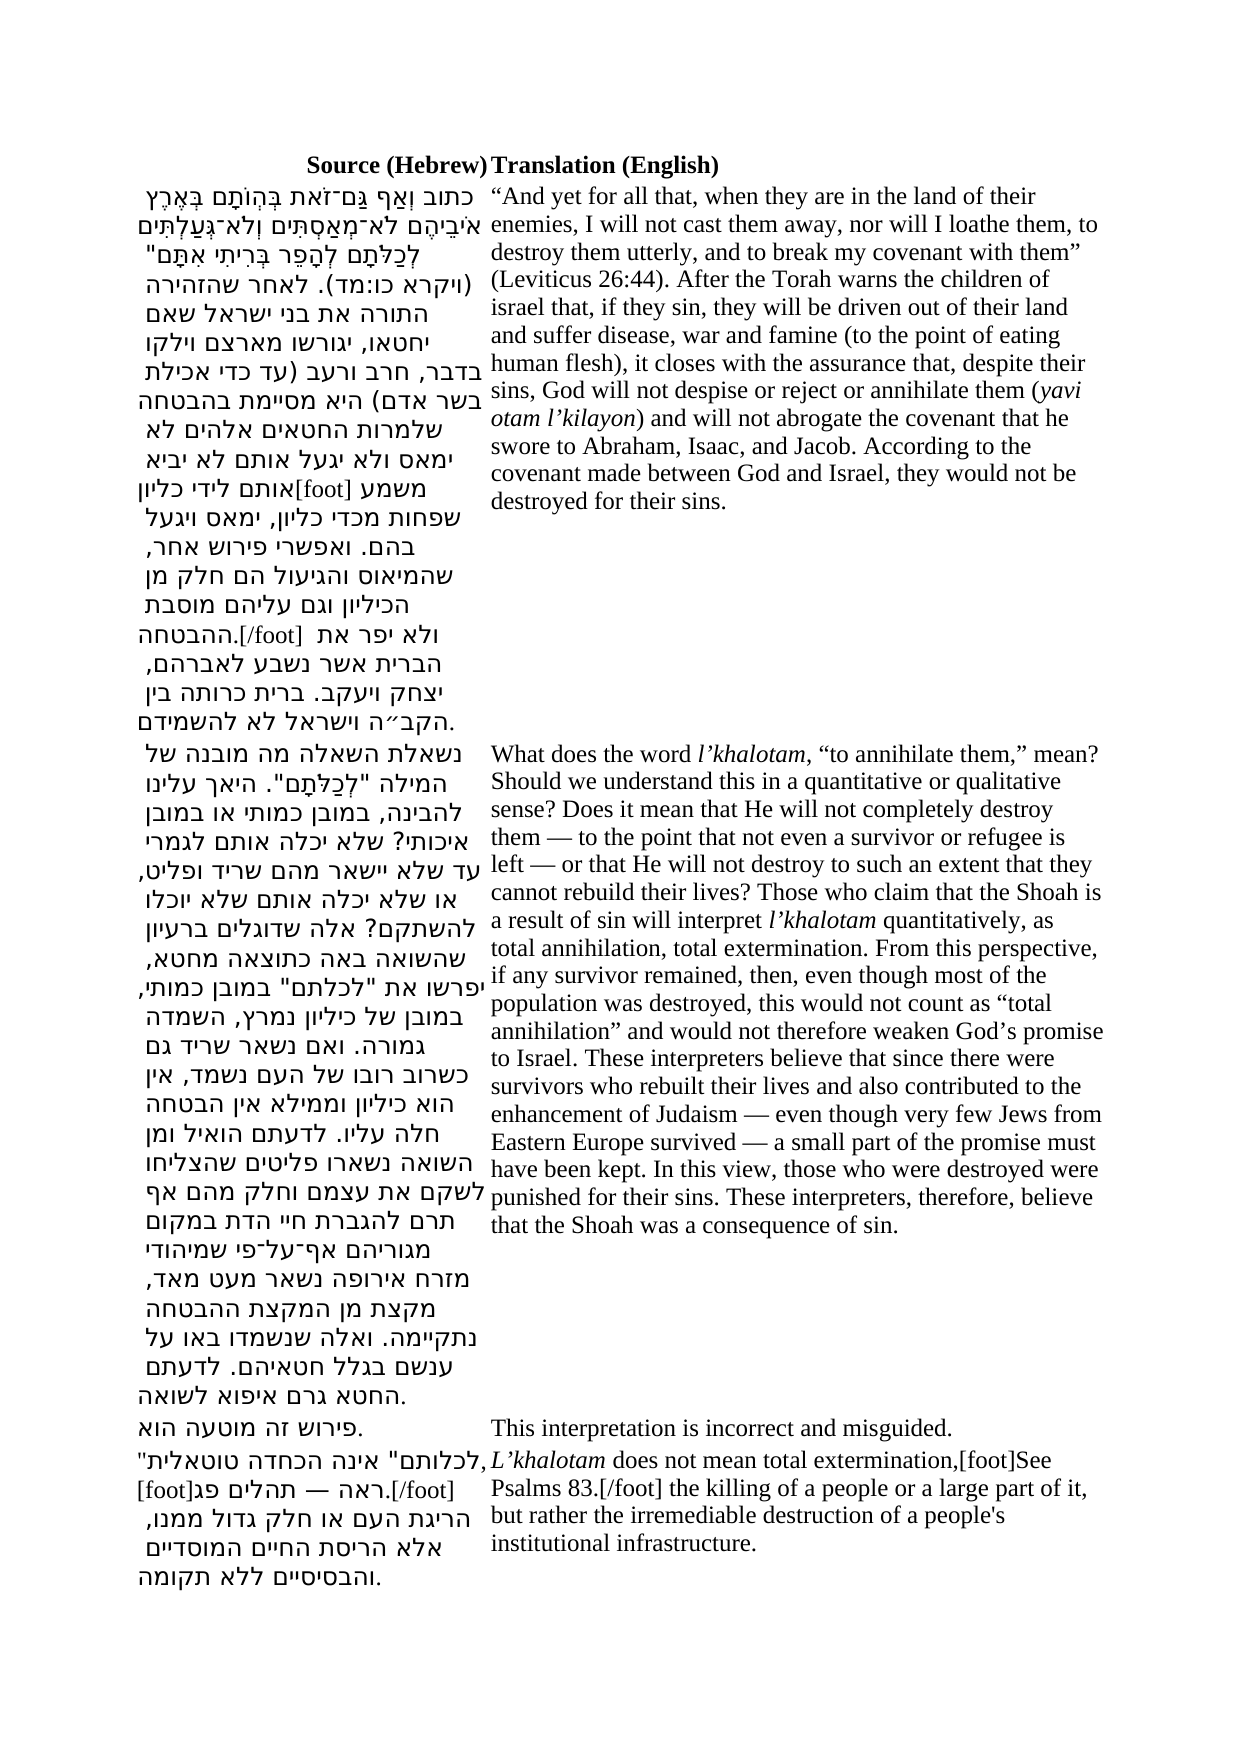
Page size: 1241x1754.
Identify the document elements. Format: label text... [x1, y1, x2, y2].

table_cell “And yet for all that, when they are in the land of their enemies, I will not cast them away, nor will I loathe them, to destroy them utterly, and to break my covenant with them” (Leviticus 26:44). After the Torah warns the children of israel that, if they sin, they will be driven out of their land and suffer disease, war and famine (to the point of eating human flesh), it closes with the assurance that, despite their sins, God will not despise or reject or annihilate them (yavi otam l’kilayon) and will not abrogate the covenant that he swore to Abraham, Isaac, and Jacob. According to the covenant made between God and Israel, they would not be destroyed for their sins. [489, 181, 1105, 738]
table_cell What does the word l’khalotam, “to annihilate them,” mean? Should we understand this in a quantitative or qualitative sense? Does it mean that He will not completely destroy them — to the point that not even a survivor or refugee is left — or that He will not destroy to such an extent that they cannot rebuild their lives? Those who claim that the Shoah is a result of sin will interpret l’khalotam quantitatively, as total annihilation, total extermination. From this perspective, if any survivor remained, then, even though most of the population was destroyed, this would not count as “total annihilation” and would not therefore weaken God’s promise to Israel. These interpreters believe that since there were survivors who rebuilt their lives and also contributed to the enhancement of Judaism — even though very few Jews from Eastern Europe survived — a small part of the promise must have been kept. In this view, those who were destroyed were punished for their sins. These interpreters, therefore, believe that the Shoah was a consequence of sin. [489, 738, 1105, 1412]
table_cell נשאלת השאלה מה מובנה של המילה "לְכַלֹּתָם". היאך עלינו להבינה, במובן כמותי או במובן איכותי? שלא יכלה אותם לגמרי עד שלא יישאר מהם שריד ופליט, או שלא יכלה אותם שלא יוכלו להשתקם? אלה שדוגלים ברעיון שהשואה באה כתוצאה מחטא, יפרשו את "לכלתם" במובן כמותי, במובן של כיליון נמרץ, השמדה גמורה. ואם נשאר שריד גם כשרוב רובו של העם נשמד, אין הוא כיליון וממילא אין הבטחה חלה עליו. לדעתם הואיל ומן השואה נשארו פליטים שהצליחו לשקם את עצמם וחלק מהם אף תרם להגברת חיי הדת במקום מגוריהם אף־על־פי שמיהודי מזרח אירופה נשאר מעט מאד, מקצת מן המקצת ההבטחה נתקיימה. ואלה שנשמדו באו על ענשם בגלל חטאיהם. לדעתם החטא גרם איפוא לשואה. [135, 738, 489, 1412]
table_header Translation (English) [489, 150, 1105, 181]
table_cell פירוש זה מוטעה הוא. [135, 1412, 489, 1444]
table_header Source (Hebrew) [135, 150, 489, 181]
table_cell L’khalotam does not mean total extermination,[foot]See Psalms 83.[/foot] the killing of a people or a large part of it, but rather the irremediable destruction of a people's institutional infrastructure. [489, 1444, 1105, 1593]
table_cell "לכלותם" אינה הכחדה טוטאלית,[foot]ראה — תהלים פג.[/foot] הריגת העם או חלק גדול ממנו, אלא הריסת החיים המוסדיים והבסיסיים ללא תקומה. [135, 1444, 489, 1593]
table_cell This interpretation is incorrect and misguided. [489, 1412, 1105, 1444]
table_cell כתוב וְאַף גַּם־זֹאת בְּהְוֹתָם בְּאֶרֶץ אֹיבֵיהֶם לֹא־מְאַסְתִּים וְלֹא־גְּעַלְתִּים לְכַלֹּתָם לְהָפֵר בְּרִיתִי אִתָּם" (ויקרא כו:מד). לאחר שהזהירה התורה את בני ישראל שאם יחטאו, יגורשו מארצם וילקו בדבר, חרב ורעב (עד כדי אכילת בשר אדם) היא מסיימת בהבטחה שלמרות החטאים אלהים לא ימאס ולא יגעל אותם לא יביא אותם לידי כליון[foot]משמע שפחות מכדי כליון, ימאס ויגעל בהם. ואפשרי פירוש אחר, שהמיאוס והגיעול הם חלק מן הכיליון וגם עליהם מוסבת ההבטחה.[/foot] ולא יפר את הברית אשר נשבע לאברהם, יצחק ויעקב. ברית כרותה בין הקב״ה וישראל לא להשמידם. [135, 181, 489, 738]
